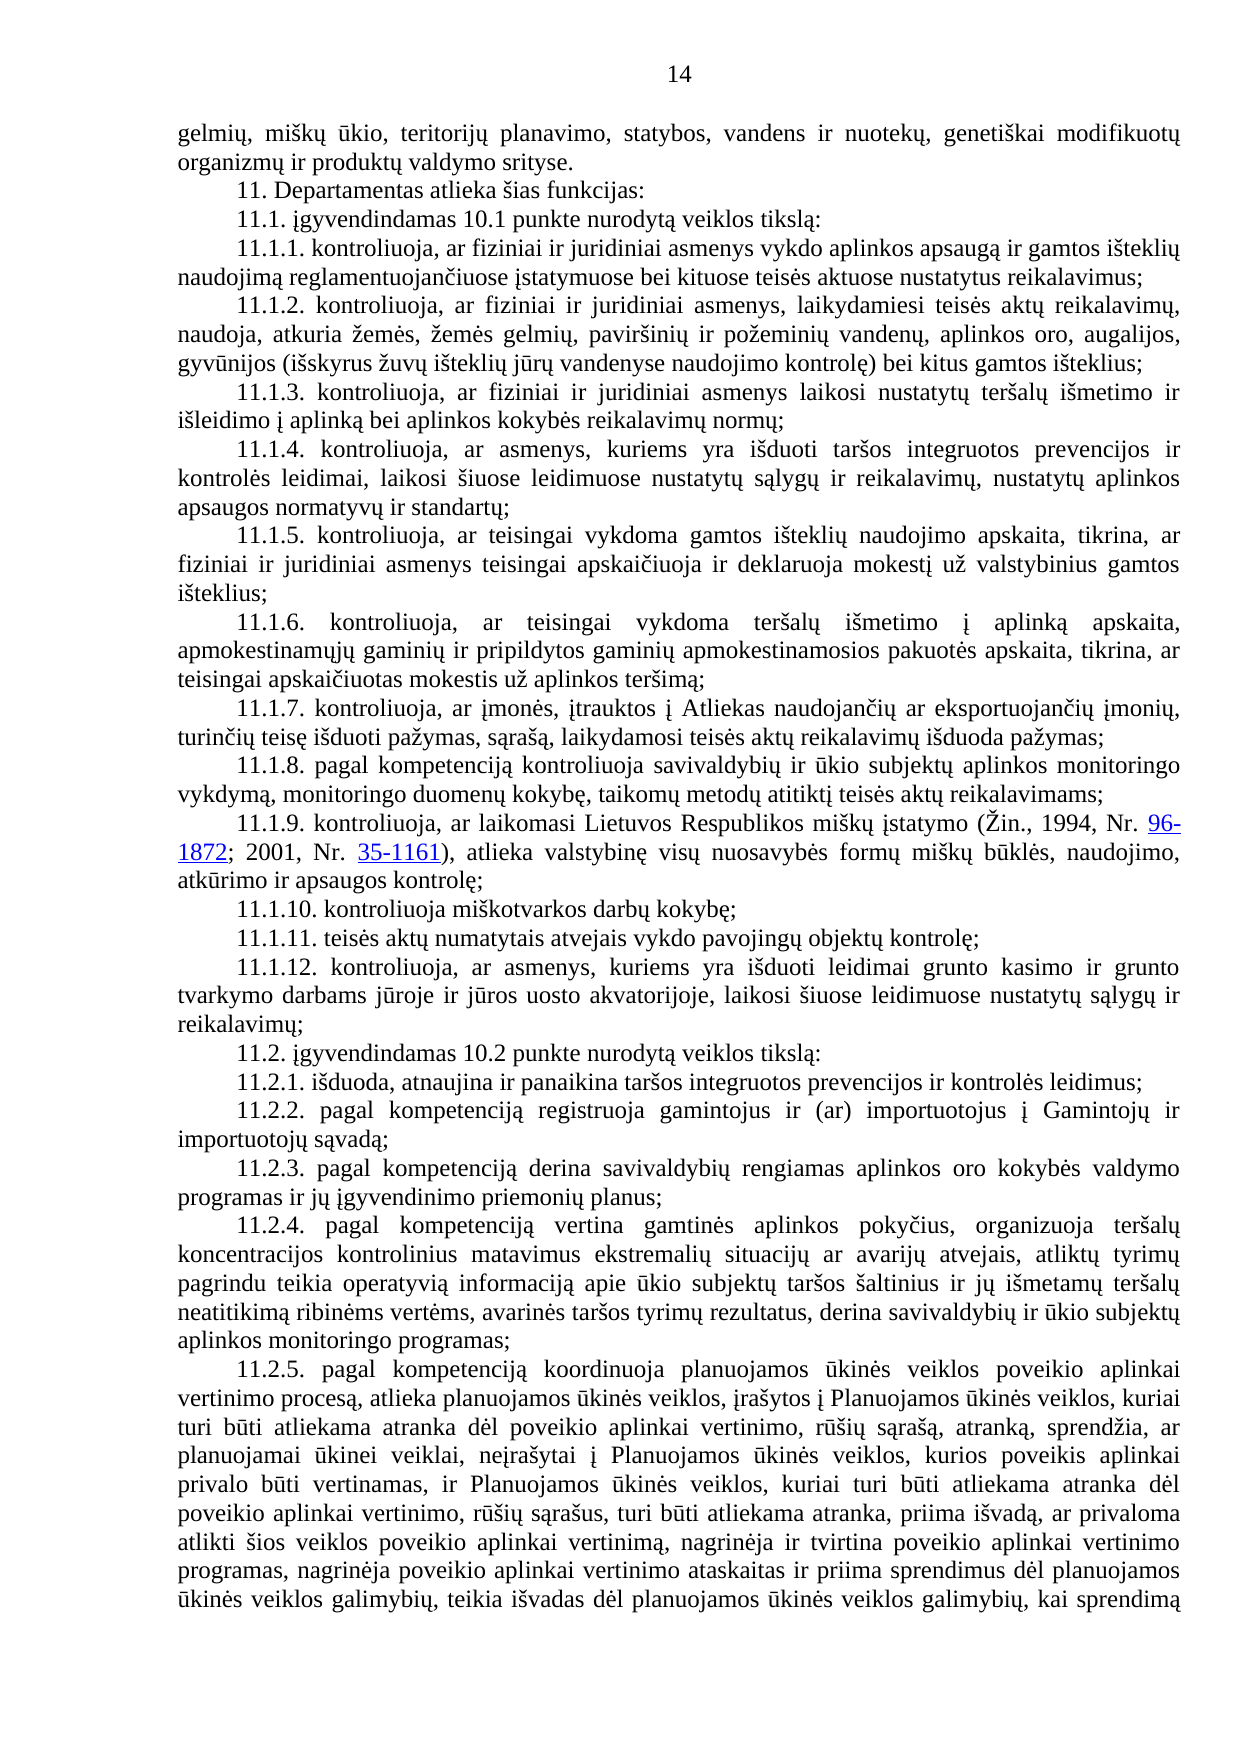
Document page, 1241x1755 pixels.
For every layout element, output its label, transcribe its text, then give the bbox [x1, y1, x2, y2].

text 11.1.7. kontroliuoja, ar įmonės, įtrauktos į Atliekas naudojančių ar eksportuojančių įmonių, turinčių teisę išduoti pažymas, sąrašą, laikydamosi teisės aktų reikalavimų išduoda pažymas; [177, 693, 1181, 751]
text 11.1.3. kontroliuoja, ar fiziniai ir juridiniai asmenys laikosi nustatytų teršalų išmetimo ir išleidimo į aplinką bei aplinkos kokybės reikalavimų normų; [177, 377, 1181, 434]
text 11.2. įgyvendindamas 10.2 punkte nurodytą veiklos tikslą: [177, 1038, 1181, 1067]
text 11.2.2. pagal kompetenciją registruoja gamintojus ir (ar) importuotojus į Gamintojų ir importuotojų sąvadą; [177, 1096, 1181, 1153]
text 11. Departamentas atlieka šias funkcijas: [177, 176, 1181, 204]
text gelmių, miškų ūkio, teritorijų planavimo, statybos, vandens ir nuotekų, genetiškai modifikuotų organizmų ir produktų valdymo srityse. [177, 118, 1181, 176]
text 11.1.8. pagal kompetenciją kontroliuoja savivaldybių ir ūkio subjektų aplinkos monitoringo vykdymą, monitoringo duomenų kokybę, taikomų metodų atitiktį teisės aktų reikalavimams; [177, 751, 1181, 808]
text 11.1.1. kontroliuoja, ar fiziniai ir juridiniai asmenys vykdo aplinkos apsaugą ir gamtos išteklių naudojimą reglamentuojančiuose įstatymuose bei kituose teisės aktuose nustatytus reikalavimus; [177, 233, 1181, 291]
text 11.1.11. teisės aktų numatytais atvejais vykdo pavojingų objektų kontrolę; [177, 923, 1181, 952]
text 11.1.12. kontroliuoja, ar asmenys, kuriems yra išduoti leidimai grunto kasimo ir grunto tvarkymo darbams jūroje ir jūros uosto akvatorijoje, laikosi šiuose leidimuose nustatytų sąlygų ir reikalavimų; [177, 952, 1181, 1038]
text 11.2.1. išduoda, atnaujina ir panaikina taršos integruotos prevencijos ir kontrolės leidimus; [177, 1067, 1181, 1096]
text 11.1.4. kontroliuoja, ar asmenys, kuriems yra išduoti taršos integruotos prevencijos ir kontrolės leidimai, laikosi šiuose leidimuose nustatytų sąlygų ir reikalavimų, nustatytų aplinkos apsaugos normatyvų ir standartų; [177, 434, 1181, 521]
text 11.1.2. kontroliuoja, ar fiziniai ir juridiniai asmenys, laikydamiesi teisės aktų reikalavimų, naudoja, atkuria žemės, žemės gelmių, paviršinių ir požeminių vandenų, aplinkos oro, augalijos, gyvūnijos (išskyrus žuvų išteklių jūrų vandenyse naudojimo kontrolę) bei kitus gamtos išteklius; [177, 291, 1181, 377]
text 11.1. įgyvendindamas 10.1 punkte nurodytą veiklos tikslą: [177, 204, 1181, 233]
text 11.2.5. pagal kompetenciją koordinuoja planuojamos ūkinės veiklos poveikio aplinkai vertinimo procesą, atlieka planuojamos ūkinės veiklos, įrašytos į Planuojamos ūkinės veiklos, kuriai turi būti atliekama atranka dėl poveikio aplinkai vertinimo, rūšių sąrašą, atranką, sprendžia, ar planuojamai ūkinei veiklai, neįrašytai į Planuojamos ūkinės veiklos, kurios poveikis aplinkai privalo būti vertinamas, ir Planuojamos ūkinės veiklos, kuriai turi būti atliekama atranka dėl poveikio aplinkai vertinimo, rūšių sąrašus, turi būti atliekama atranka, priima išvadą, ar privaloma atlikti šios veiklos poveikio aplinkai vertinimą, nagrinėja ir tvirtina poveikio aplinkai vertinimo programas, nagrinėja poveikio aplinkai vertinimo ataskaitas ir priima sprendimus dėl planuojamos ūkinės veiklos galimybių, teikia išvadas dėl planuojamos ūkinės veiklos galimybių, kai sprendimą [177, 1354, 1181, 1613]
text 11.1.10. kontroliuoja miškotvarkos darbų kokybę; [177, 894, 1181, 923]
text 11.1.6. kontroliuoja, ar teisingai vykdoma teršalų išmetimo į aplinką apskaita, apmokestinamųjų gaminių ir pripildytos gaminių apmokestinamosios pakuotės apskaita, tikrina, ar teisingai apskaičiuotas mokestis už aplinkos teršimą; [177, 607, 1181, 693]
text 11.1.5. kontroliuoja, ar teisingai vykdoma gamtos išteklių naudojimo apskaita, tikrina, ar fiziniai ir juridiniai asmenys teisingai apskaičiuoja ir deklaruoja mokestį už valstybinius gamtos išteklius; [177, 521, 1181, 607]
text 11.1.9. kontroliuoja, ar laikomasi Lietuvos Respublikos miškų įstatymo (Žin., 1994, Nr. 96-1872; 2001, Nr. 35-1161), atlieka valstybinę visų nuosavybės formų miškų būklės, naudojimo, atkūrimo ir apsaugos kontrolę; [177, 808, 1181, 894]
text 11.2.3. pagal kompetenciją derina savivaldybių rengiamas aplinkos oro kokybės valdymo programas ir jų įgyvendinimo priemonių planus; [177, 1153, 1181, 1211]
text 11.2.4. pagal kompetenciją vertina gamtinės aplinkos pokyčius, organizuoja teršalų koncentracijos kontrolinius matavimus ekstremalių situacijų ar avarijų atvejais, atliktų tyrimų pagrindu teikia operatyvią informaciją apie ūkio subjektų taršos šaltinius ir jų išmetamų teršalų neatitikimą ribinėms vertėms, avarinės taršos tyrimų rezultatus, derina savivaldybių ir ūkio subjektų aplinkos monitoringo programas; [177, 1211, 1181, 1354]
